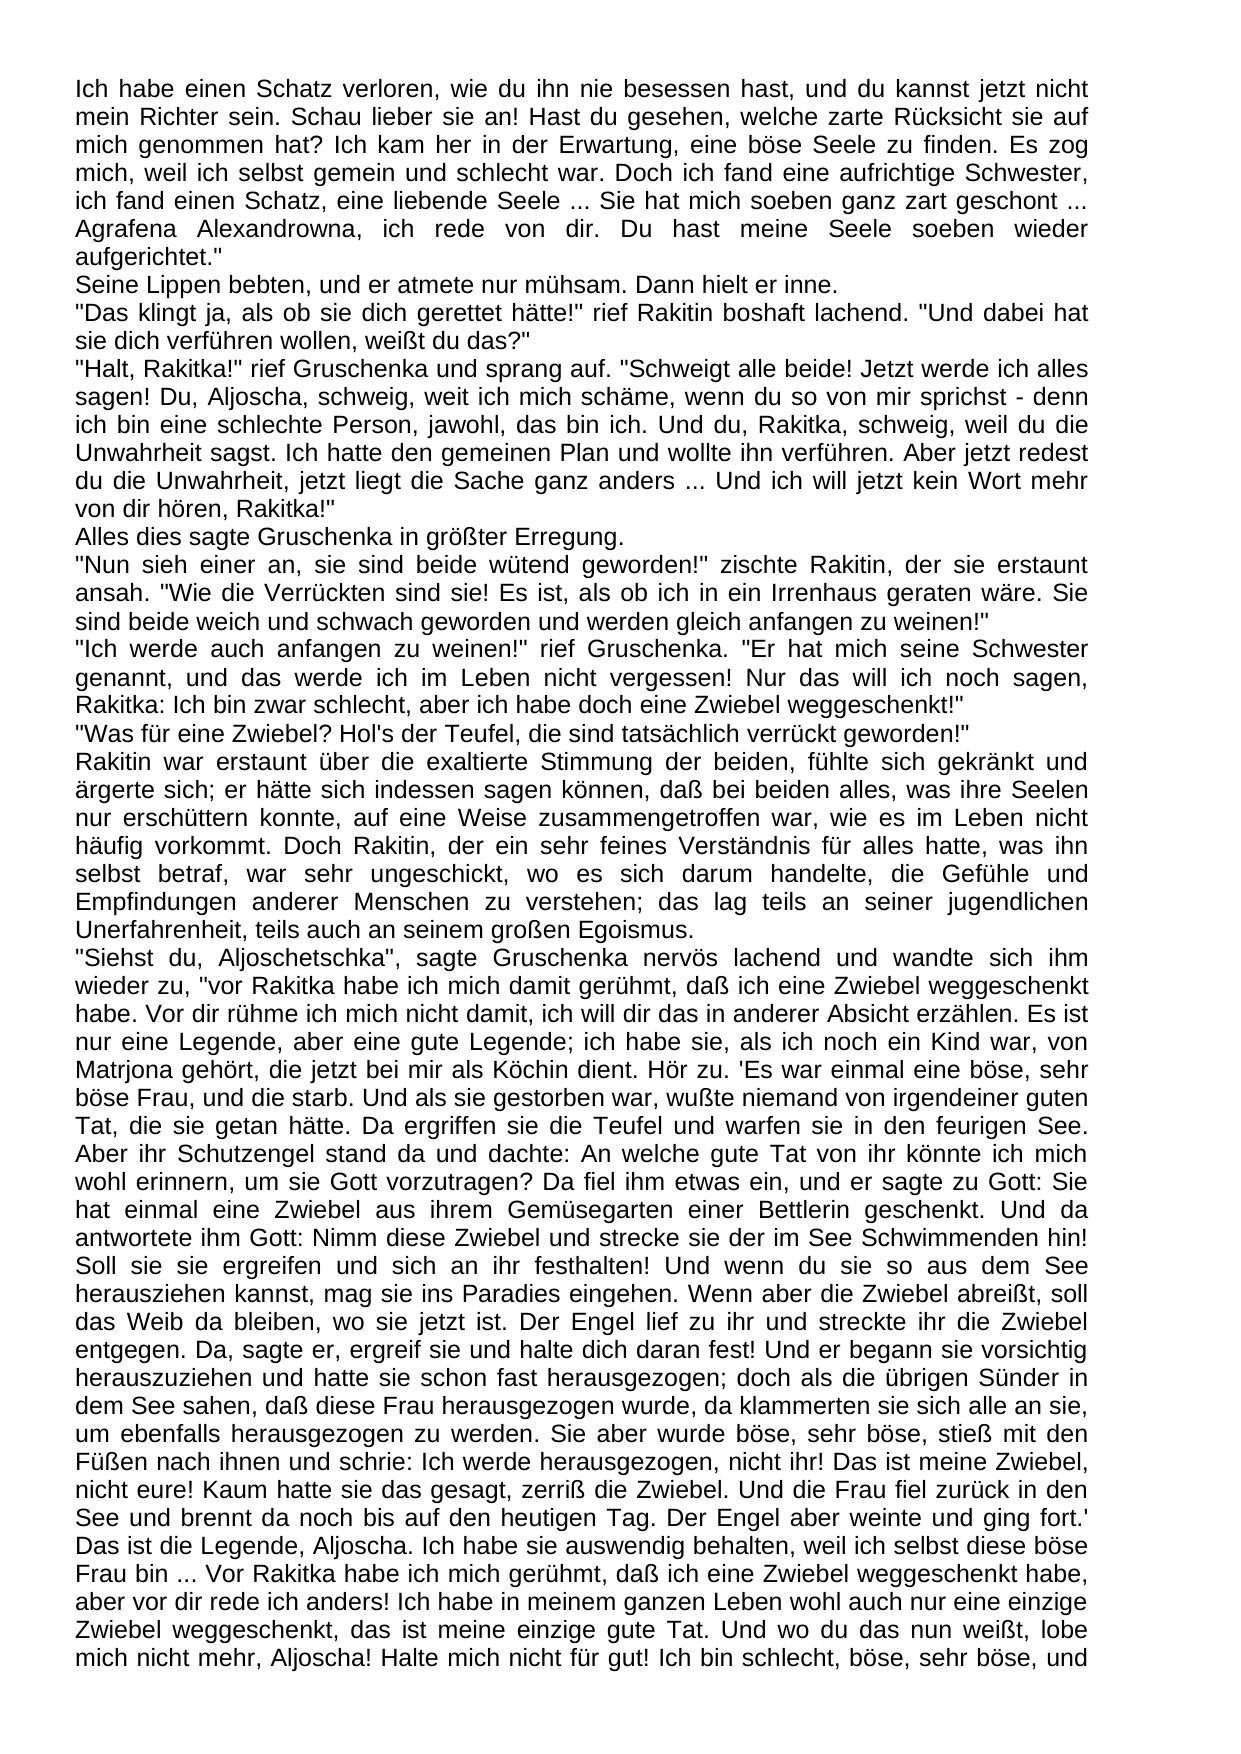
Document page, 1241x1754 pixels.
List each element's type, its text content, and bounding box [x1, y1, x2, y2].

text Alles dies sagte Gruschenka in größter Erregung. [75, 523, 1091, 551]
text "Das klingt ja, als ob sie dich gerettet hätte!" rief Rakitin boshaft lachend. "Und dabei hat sie dich verführen wollen, weißt du das?" [75, 299, 1091, 355]
text Ich habe einen Schatz verloren, wie du ihn nie besessen hast, und du kannst jetzt nicht mein Richter sein. Schau lieber sie an! Hast du gesehen, welche zarte Rücksicht sie auf mich genommen hat? Ich kam her in der Erwartung, eine böse Seele zu finden. Es zog mich, weil ich selbst gemein und schlecht war. Doch ich fand eine aufrichtige Schwester, ich fand einen Schatz, eine liebende Seele ... Sie hat mich soeben ganz zart geschont ... Agrafena Alexandrowna, ich rede von dir. Du hast meine Seele soeben wieder aufgerichtet." [75, 75, 1091, 271]
text Seine Lippen bebten, und er atmete nur mühsam. Dann hielt er inne. [75, 271, 1091, 299]
text "Ich werde auch anfangen zu weinen!" rief Gruschenka. "Er hat mich seine Schwester genannt, und das werde ich im Leben nicht vergessen! Nur das will ich noch sagen, Rakitka: Ich bin zwar schlecht, aber ich habe doch eine Zwiebel weggeschenkt!" [75, 635, 1091, 719]
text Rakitin war erstaunt über die exaltierte Stimmung der beiden, fühlte sich gekränkt und ärgerte sich; er hätte sich indessen sagen können, daß bei beiden alles, was ihre Seelen nur erschüttern konnte, auf eine Weise zusammengetroffen war, wie es im Leben nicht häufig vorkommt. Doch Rakitin, der ein sehr feines Verständnis für alles hatte, was ihn selbst betraf, war sehr ungeschickt, wo es sich darum handelte, die Gefühle und Empfindungen anderer Menschen zu verstehen; das lag teils an seiner jugendlichen Unerfahrenheit, teils auch an seinem großen Egoismus. [75, 747, 1091, 944]
text "Nun sieh einer an, sie sind beide wütend geworden!" zischte Rakitin, der sie erstaunt ansah. "Wie die Verrückten sind sie! Es ist, als ob ich in ein Irrenhaus geraten wäre. Sie sind beide weich und schwach geworden und werden gleich anfangen zu weinen!" [75, 551, 1091, 635]
text "Halt, Rakitka!" rief Gruschenka und sprang auf. "Schweigt alle beide! Jetzt werde ich alles sagen! Du, Aljoscha, schweig, weit ich mich schäme, wenn du so von mir sprichst - denn ich bin eine schlechte Person, jawohl, das bin ich. Und du, Rakitka, schweig, weil du die Unwahrheit sagst. Ich hatte den gemeinen Plan und wollte ihn verführen. Aber jetzt redest du die Unwahrheit, jetzt liegt die Sache ganz anders ... Und ich will jetzt kein Wort mehr von dir hören, Rakitka!" [75, 355, 1091, 523]
text "Was für eine Zwiebel? Hol's der Teufel, die sind tatsächlich verrückt geworden!" [75, 719, 1091, 747]
text "Siehst du, Aljoschetschka", sagte Gruschenka nervös lachend und wandte sich ihm wieder zu, "vor Rakitka habe ich mich damit gerühmt, daß ich eine Zwiebel weggeschenkt habe. Vor dir rühme ich mich nicht damit, ich will dir das in anderer Absicht erzählen. Es ist nur eine Legende, aber eine gute Legende; ich habe sie, als ich noch ein Kind war, von Matrjona gehört, die jetzt bei mir als Köchin dient. Hör zu. 'Es war einmal eine böse, sehr böse Frau, und die starb. Und als sie gestorben war, wußte niemand von irgendeiner guten Tat, die sie getan hätte. Da ergriffen sie die Teufel und warfen sie in den feurigen See. Aber ihr Schutzengel stand da und dachte: An welche gute Tat von ihr könnte ich mich wohl erinnern, um sie Gott vorzutragen? Da fiel ihm etwas ein, und er sagte zu Gott: Sie hat einmal eine Zwiebel aus ihrem Gemüsegarten einer Bettlerin geschenkt. Und da antwortete ihm Gott: Nimm diese Zwiebel und strecke sie der im See Schwimmenden hin! Soll sie sie ergreifen und sich an ihr festhalten! Und wenn du sie so aus dem See herausziehen kannst, mag sie ins Paradies eingehen. Wenn aber die Zwiebel abreißt, soll das Weib da bleiben, wo sie jetzt ist. Der Engel lief zu ihr und streckte ihr die Zwiebel entgegen. Da, sagte er, ergreif sie und halte dich daran fest! Und er begann sie vorsichtig herauszuziehen und hatte sie schon fast herausgezogen; doch als die übrigen Sünder in dem See sahen, daß diese Frau herausgezogen wurde, da klammerten sie sich alle an sie, um ebenfalls herausgezogen zu werden. Sie aber wurde böse, sehr böse, stieß mit den Füßen nach ihnen und schrie: Ich werde herausgezogen, nicht ihr! Das ist meine Zwiebel, nicht eure! Kaum hatte sie das gesagt, zerriß die Zwiebel. Und die Frau fiel zurück in den See und brennt da noch bis auf den heutigen Tag. Der Engel aber weinte und ging fort.' Das ist die Legende, Aljoscha. Ich habe sie auswendig behalten, weil ich selbst diese böse Frau bin ... Vor Rakitka habe ich mich gerühmt, daß ich eine Zwiebel weggeschenkt habe, aber vor dir rede ich anders! Ich habe in meinem ganzen Leben wohl auch nur eine einzige Zwiebel weggeschenkt, das ist meine einzige gute Tat. Und wo du das nun weißt, lobe mich nicht mehr, Aljoscha! Halte mich nicht für gut! Ich bin schlecht, böse, sehr böse, und [75, 944, 1091, 1672]
